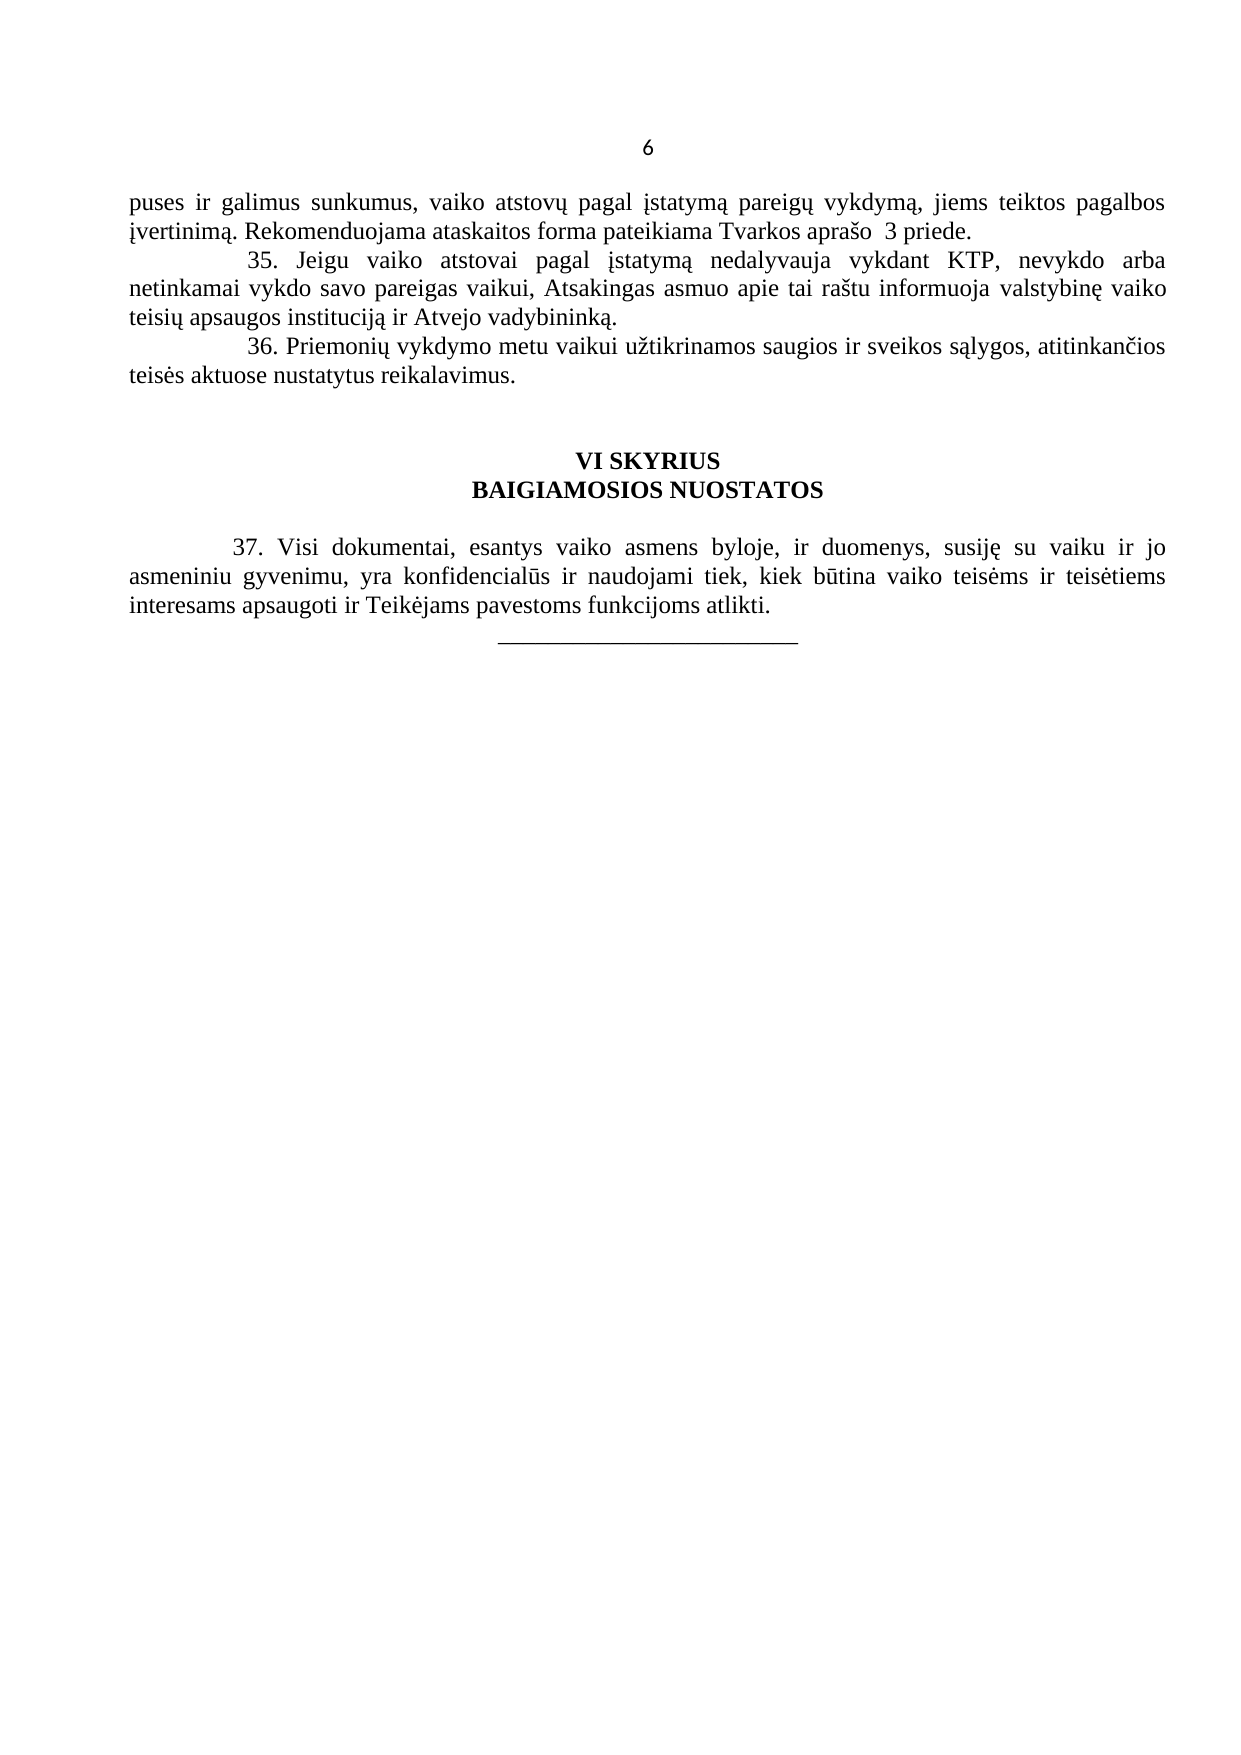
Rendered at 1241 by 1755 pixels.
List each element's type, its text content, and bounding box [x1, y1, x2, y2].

text puses ir galimus sunkumus, vaiko atstovų pagal įstatymą pareigų vykdymą, jiems teiktos pagalbos įvertinimą. Rekomenduojama ataskaitos forma pateikiama Tvarkos aprašo 3 priede. [129, 187, 1167, 245]
text 37. Visi dokumentai, esantys vaiko asmens byloje, ir duomenys, susiję su vaiku ir jo asmeniniu gyvenimu, yra konfidencialūs ir naudojami tiek, kiek būtina vaiko teisėms ir teisėtiems interesams apsaugoti ir Teikėjams pavestoms funkcijoms atlikti. [129, 532, 1167, 618]
text BAIGIAMOSIOS NUOSTATOS [129, 475, 1167, 503]
text VI SKYRIUS [129, 446, 1167, 475]
text 35. Jeigu vaiko atstovai pagal įstatymą nedalyvauja vykdant KTP, nevykdo arba netinkamai vykdo savo pareigas vaikui, Atsakingas asmuo apie tai raštu informuoja valstybinę vaiko teisių apsaugos instituciją ir Atvejo vadybininką. [129, 245, 1167, 331]
text 36. Priemonių vykdymo metu vaikui užtikrinamos saugios ir sveikos sąlygos, atitinkančios teisės aktuose nustatytus reikalavimus. [129, 331, 1167, 388]
text ________________________ [129, 618, 1167, 647]
